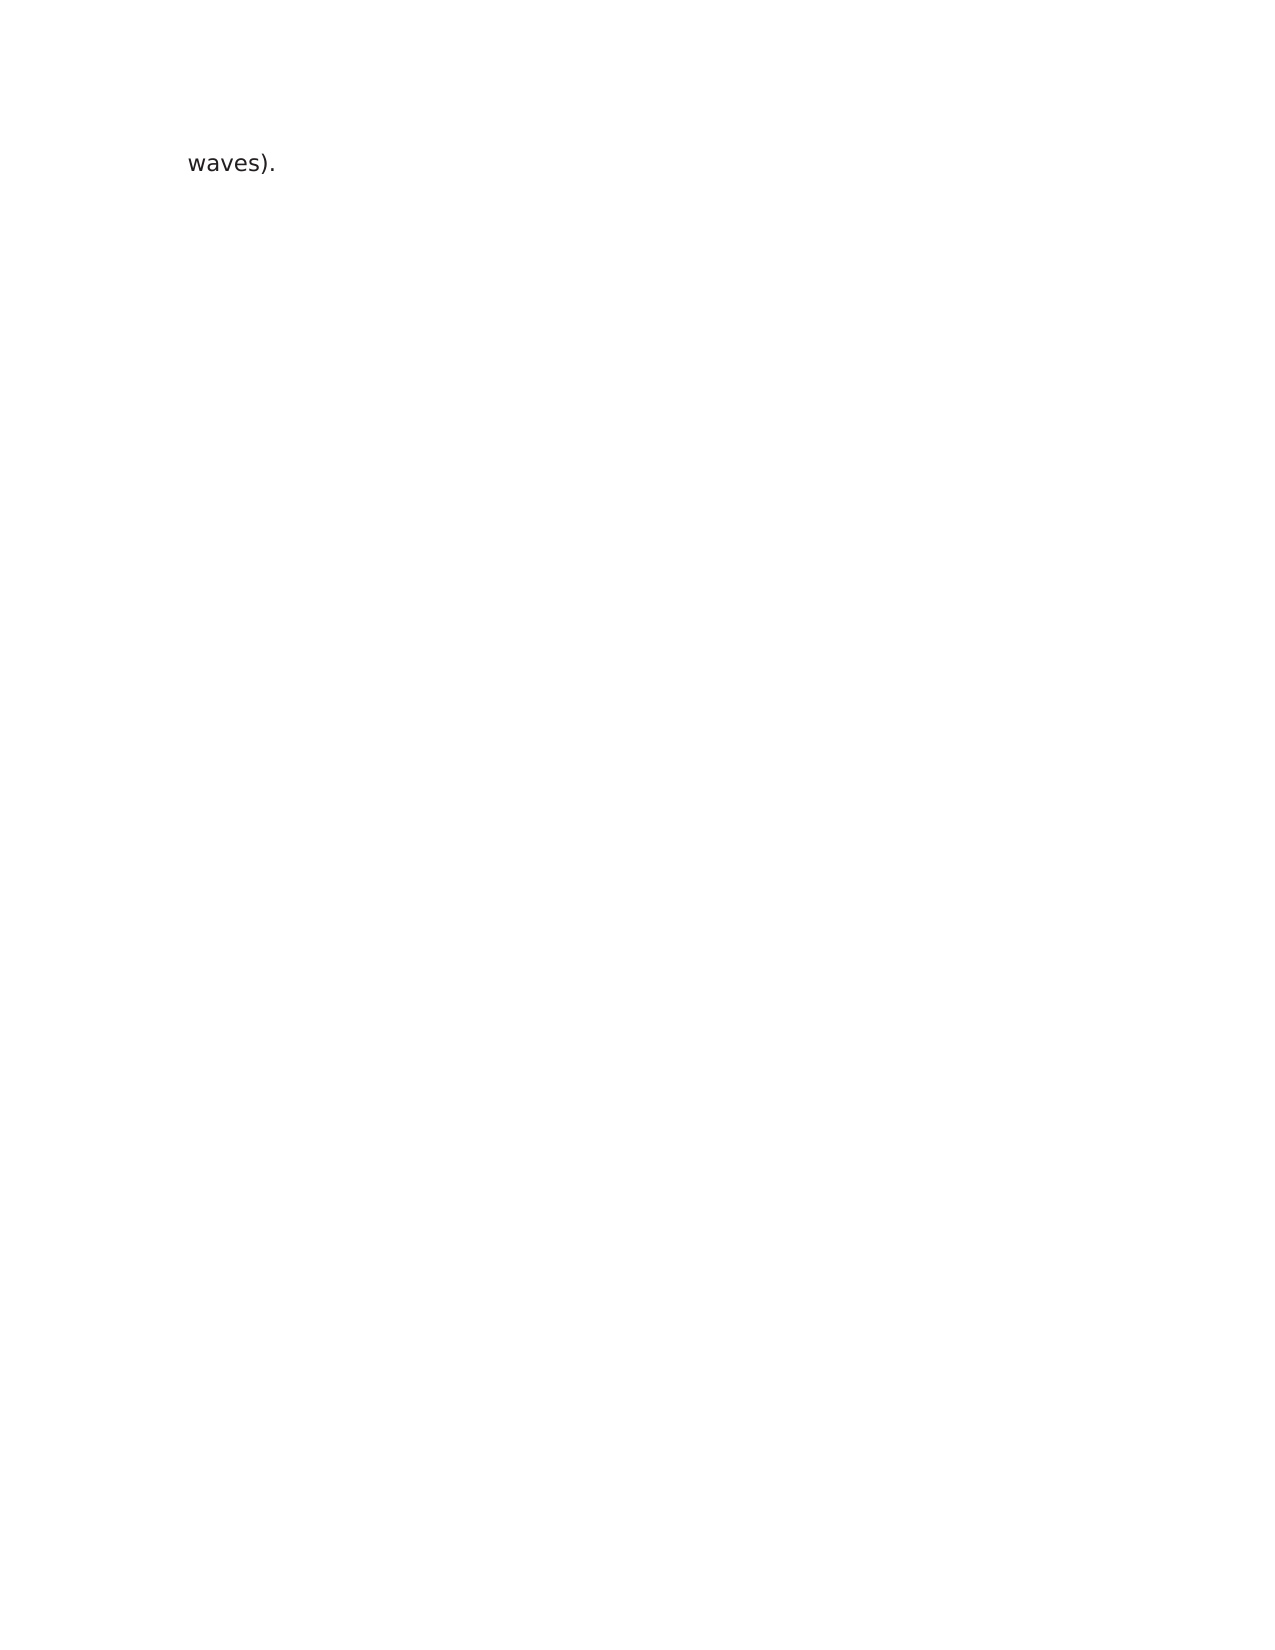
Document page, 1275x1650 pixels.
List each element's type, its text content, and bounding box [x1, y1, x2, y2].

text waves). [187, 150, 1087, 177]
